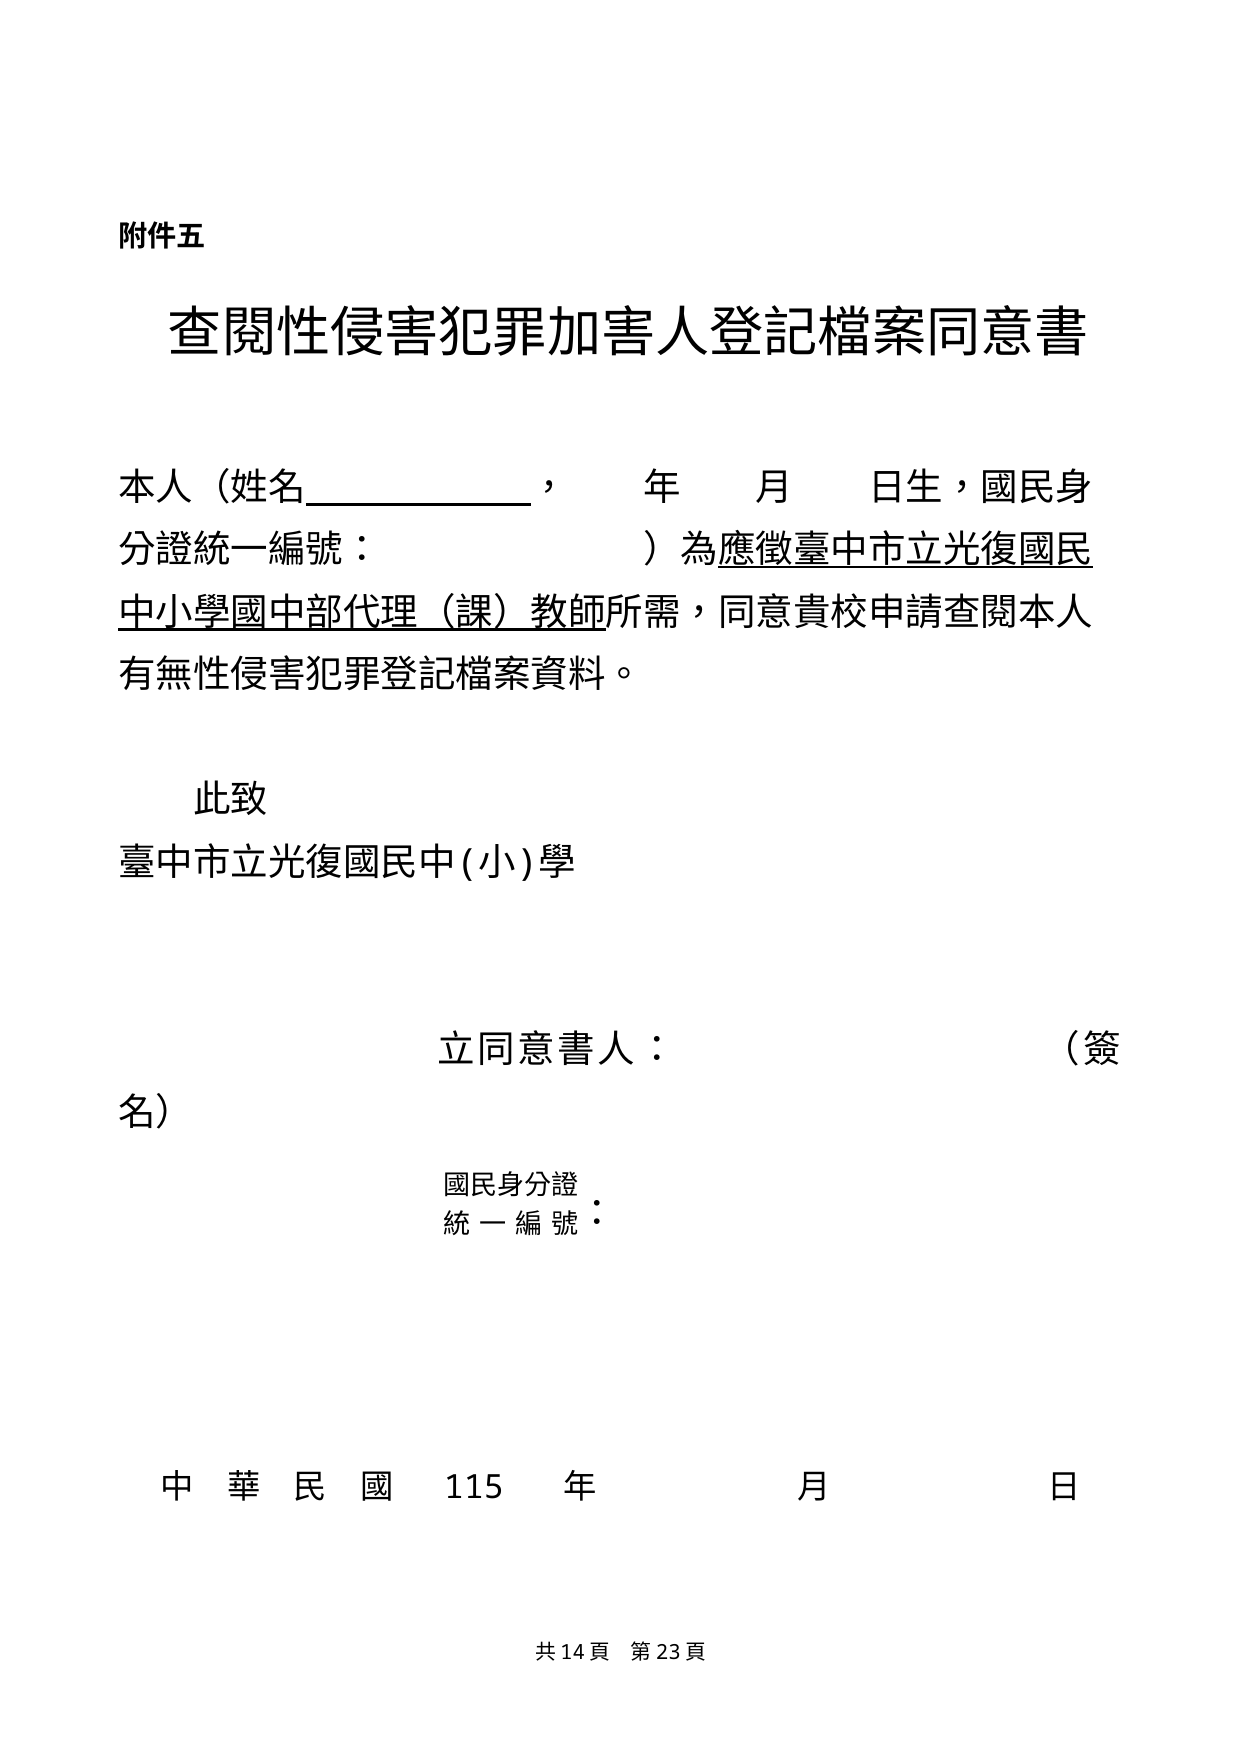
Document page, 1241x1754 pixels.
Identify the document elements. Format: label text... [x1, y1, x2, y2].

text 附件五 [118, 192, 1122, 254]
text 本人（姓名 ， 年 月 日生，國民身分證統一編號： ）為應徵臺中市立光復國民中小學國中部代理（課）教師所需，同意貴校申請查閱本人有無性侵害犯罪登記檔案資料。 [118, 442, 1122, 692]
text 查閱性侵害犯罪加害人登記檔案同意書 [118, 254, 1138, 379]
text 此致 [118, 754, 1122, 817]
text 國民身分證統一編號： [118, 1129, 1122, 1254]
text 立同意書人： （簽名） [118, 1004, 1122, 1129]
text 臺中市立光復國民中(小)學 [118, 817, 1122, 879]
text 中 華 民 國 115 年 月 日 [118, 1442, 1122, 1504]
